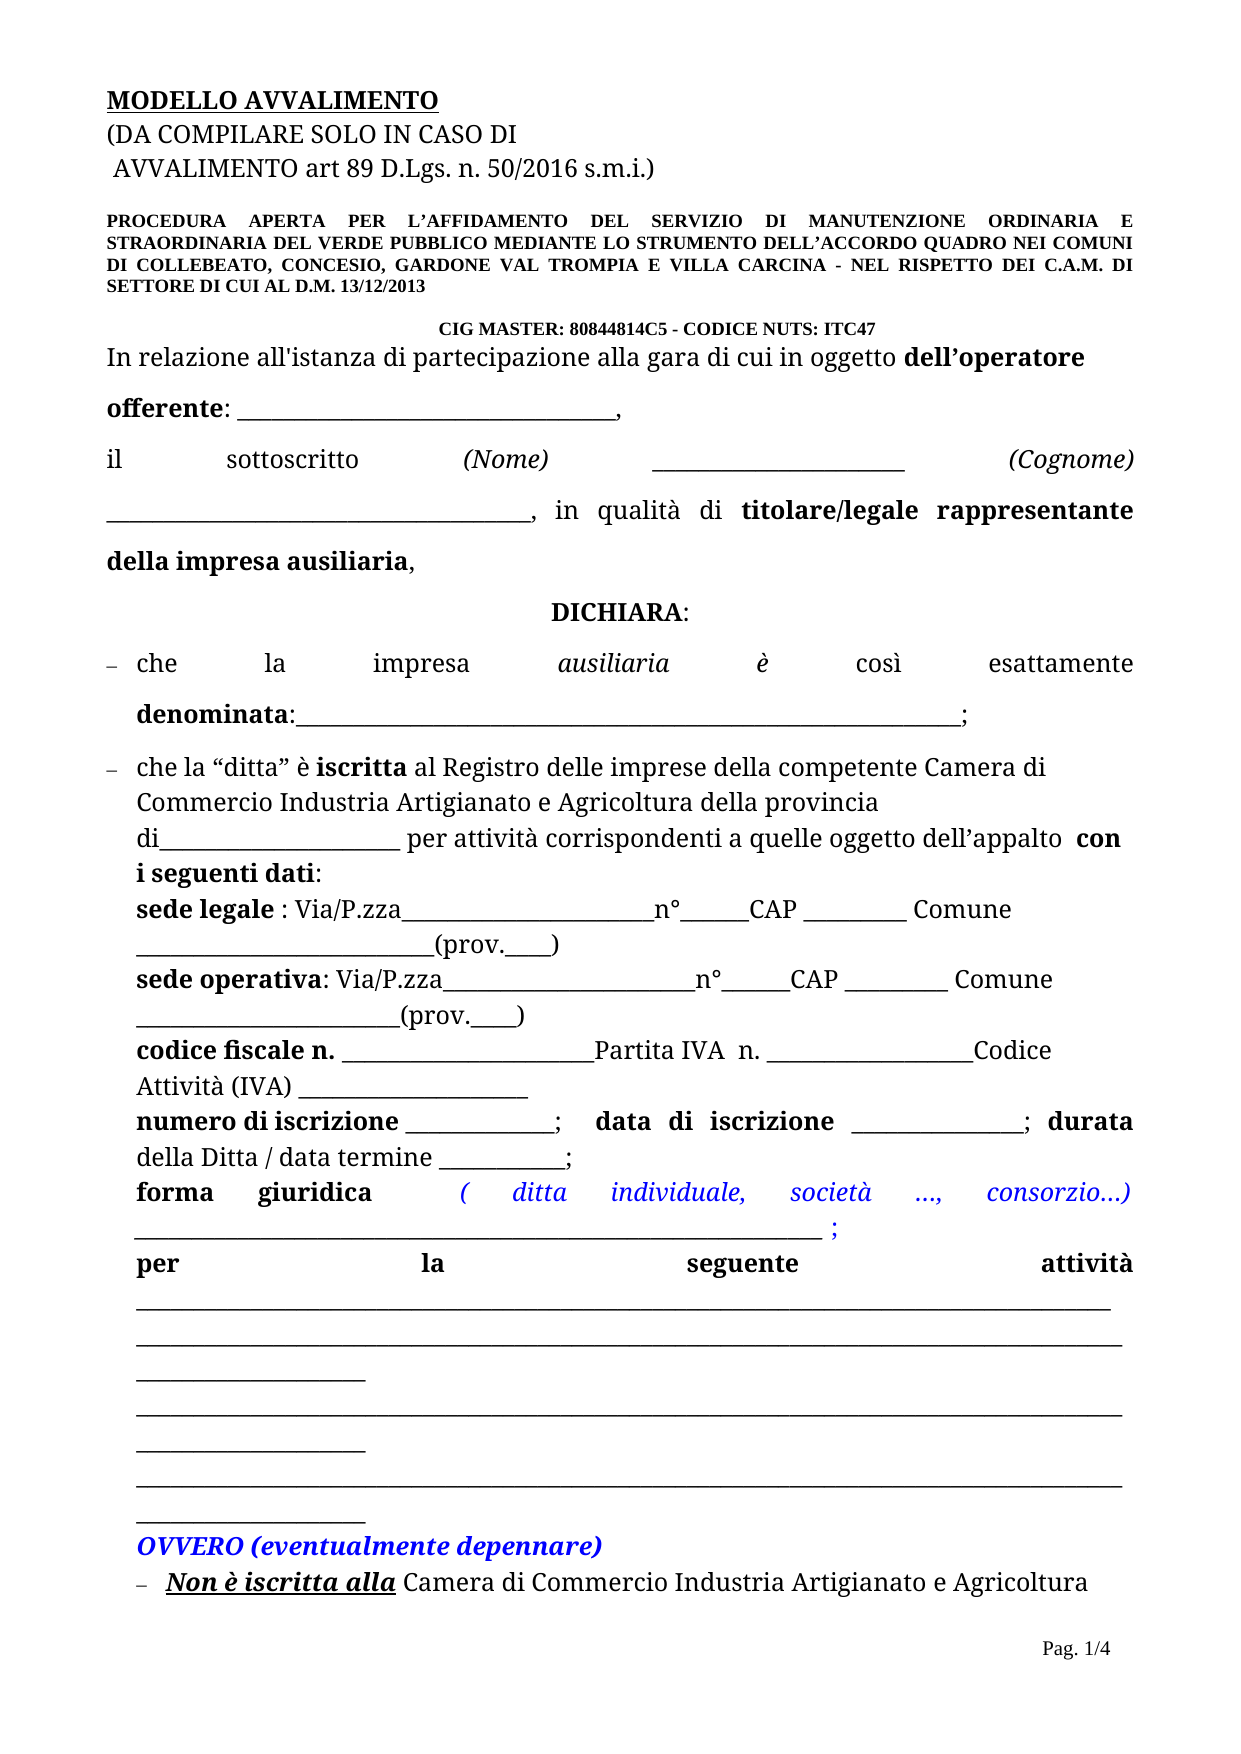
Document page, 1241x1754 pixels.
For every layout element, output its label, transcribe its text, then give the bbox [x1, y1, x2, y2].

text __________________________________________________________________________________________________________ [136, 1386, 1134, 1456]
text numero di iscrizione _____________; data di iscrizione _______________; durata della Ditta / data termine ___________; [136, 1102, 1134, 1173]
text __________________________________________________________________________________________________________ [136, 1456, 1134, 1527]
text MODELLO AVVALIMENTO [106, 83, 1134, 117]
text il sottoscritto (Nome) ______________________ (Cognome) _____________________________________, in qualità di titolare/legale rappresentante della impresa ausiliaria, [106, 442, 1134, 578]
list che la impresa ausiliaria è così esattamente denominata:__________________________________________________________; [106, 646, 1134, 731]
text In relazione all'istanza di partecipazione alla gara di cui in oggetto dell’operatore offerente: _________________________________, [106, 340, 1134, 425]
text AVVALIMENTO art 89 D.Lgs. n. 50/2016 s.m.i.) [106, 151, 1134, 185]
text CIG MASTER: 80844814C5 - CODICE NUTS: ITC47 [106, 318, 1134, 340]
list che la “ditta” è iscritta al Registro delle imprese della competente Camera di Commercio Industria Artigianato e Agricoltura della provincia di_____________________ per attività corrispondenti a quelle oggetto dell’appalto con i seguenti dati: sede legale : Via/P.zza______________________n°______CAP _________ Comune __________________________(prov.____) [106, 748, 1134, 961]
text DICHIARA: [106, 595, 1134, 629]
text (DA COMPILARE SOLO IN CASO DI [106, 117, 1134, 151]
text __________________________________________________________________________________________________________ [136, 1315, 1134, 1386]
text codice fiscale n. ______________________Partita IVA n. __________________Codice Attività (IVA) ____________________ [136, 1031, 1134, 1102]
text PROCEDURA APERTA PER L’AFFIDAMENTO DEL SERVIZIO DI MANUTENZIONE ORDINARIA E STRAORDINARIA DEL VERDE PUBBLICO MEDIANTE LO STRUMENTO DELL’ACCORDO QUADRO NEI COMUNI DI COLLEBEATO, CONCESIO, GARDONE VAL TROMPIA E VILLA CARCINA - NEL RISPETTO DEI C.A.M. DI SETTORE DI CUI AL D.M. 13/12/2013 [106, 210, 1134, 297]
text forma giuridica ( ditta individuale, società …, consorzio…) ____________________________________________________________ ; [136, 1173, 1134, 1244]
text per la seguente attività _____________________________________________________________________________________ [136, 1244, 1134, 1315]
text OVVERO (eventualmente depennare) [136, 1527, 1134, 1563]
list Non è iscritta alla Camera di Commercio Industria Artigianato e Agricoltura [136, 1563, 1134, 1598]
text sede operativa: Via/P.zza______________________n°______CAP _________ Comune _______________________(prov.____) [136, 961, 1134, 1031]
